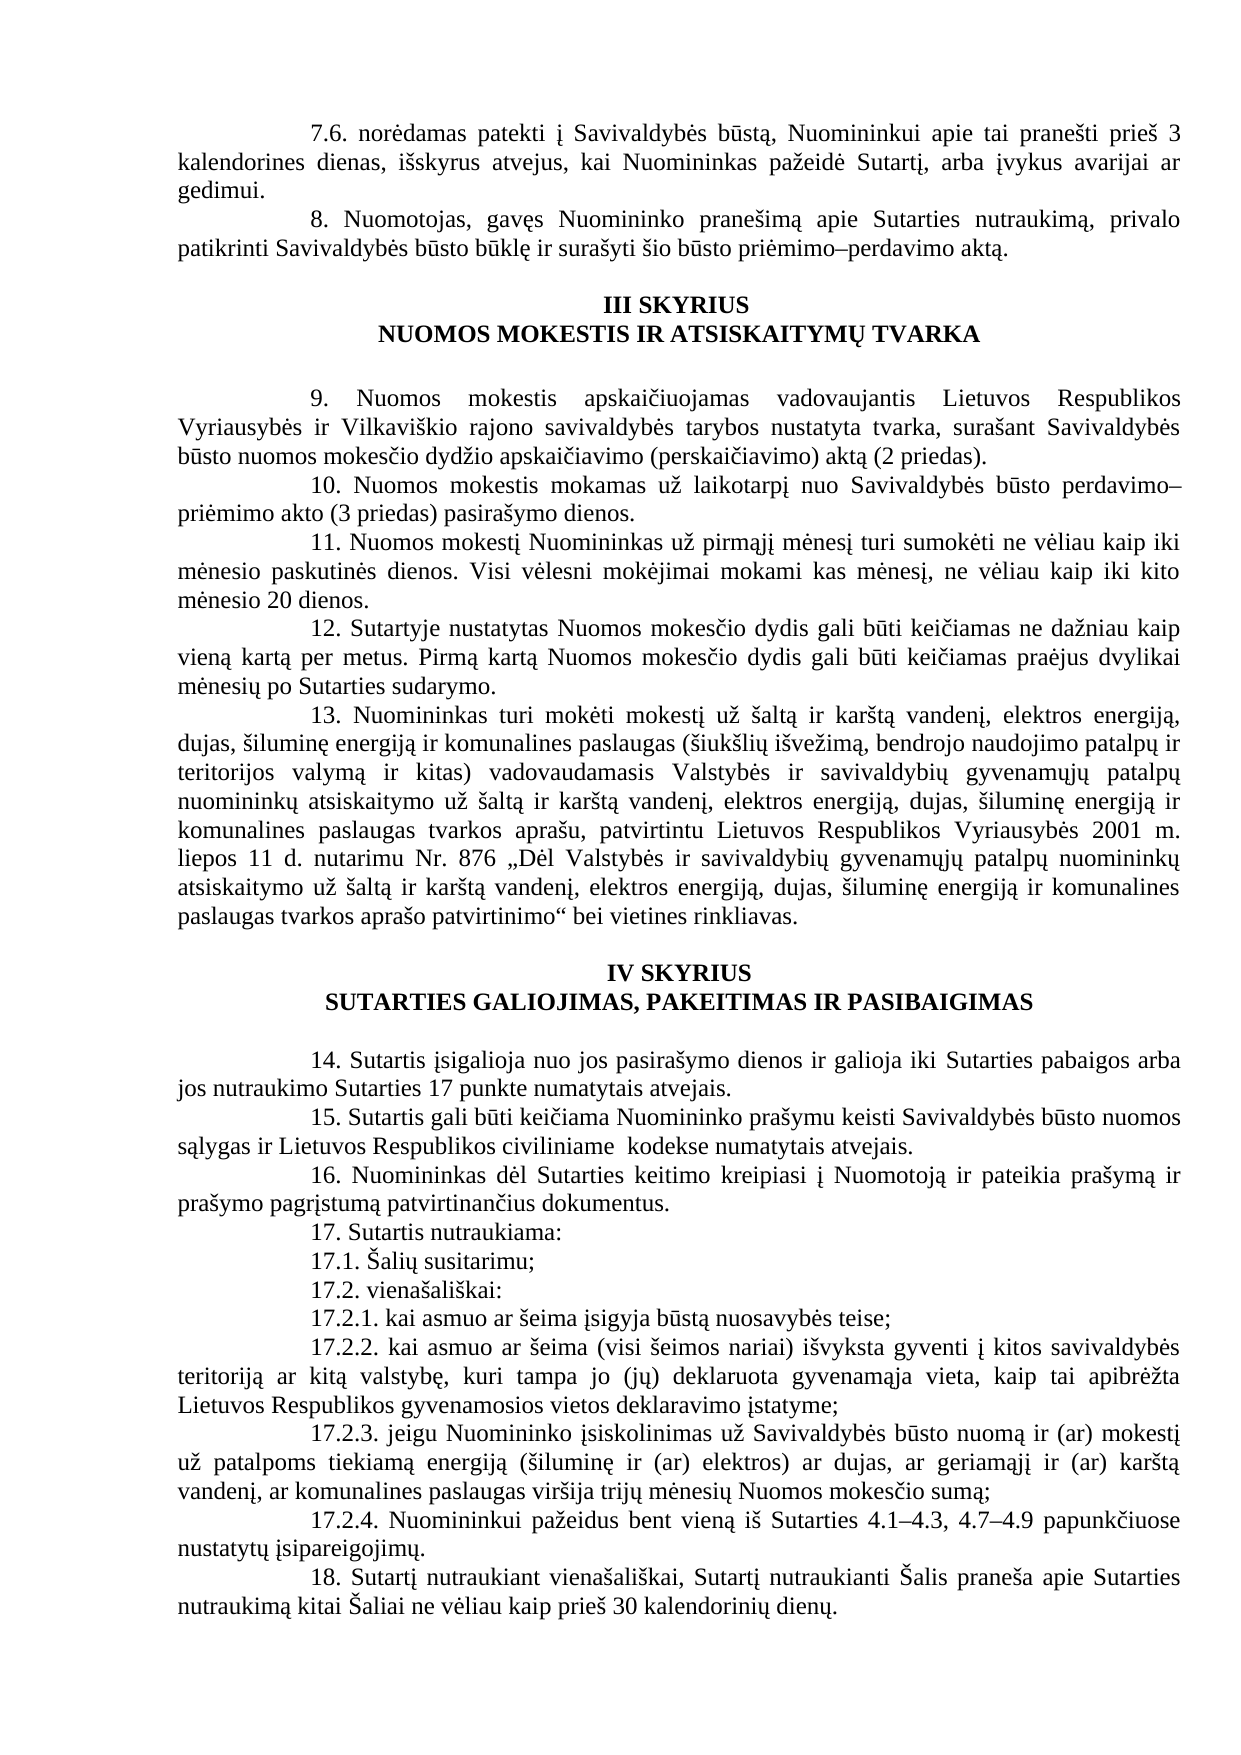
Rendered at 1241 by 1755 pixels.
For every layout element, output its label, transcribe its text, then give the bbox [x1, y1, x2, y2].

text 17. Sutartis nutraukiama: [177, 1217, 1181, 1246]
text SUTARTIES GALIOJIMAS, PAKEITIMAS IR PASIBAIGIMAS [177, 987, 1181, 1016]
text 16. Nuomininkas dėl Sutarties keitimo kreipiasi į Nuomotoją ir pateikia prašymą ir prašymo pagrįstumą patvirtinančius dokumentus. [177, 1160, 1181, 1217]
text 8. Nuomotojas, gavęs Nuomininko pranešimą apie Sutarties nutraukimą, privalo patikrinti Savivaldybės būsto būklę ir surašyti šio būsto priėmimo–perdavimo aktą. [177, 204, 1181, 262]
text NUOMOS MOKESTIS IR ATSISKAITYMŲ TVARKA [177, 319, 1181, 348]
text 18. Sutartį nutraukiant vienašališkai, Sutartį nutraukianti Šalis praneša apie Sutarties nutraukimą kitai Šaliai ne vėliau kaip prieš 30 kalendorinių dienų. [177, 1562, 1181, 1620]
text 17.2. vienašališkai: [177, 1275, 1147, 1303]
text 17.2.4. Nuomininkui pažeidus bent vieną iš Sutarties 4.1–4.3, 4.7–4.9 papunkčiuose nustatytų įsipareigojimų. [177, 1505, 1181, 1562]
text 17.2.3. jeigu Nuomininko įsiskolinimas už Savivaldybės būsto nuomą ir (ar) mokestį už patalpoms tiekiamą energiją (šiluminę ir (ar) elektros) ar dujas, ar geriamąjį ir (ar) karštą vandenį, ar komunalines paslaugas viršija trijų mėnesių Nuomos mokesčio sumą; [177, 1418, 1181, 1505]
text 17.2.1. kai asmuo ar šeima įsigyja būstą nuosavybės teise; [177, 1303, 1181, 1332]
text 13. Nuomininkas turi mokėti mokestį už šaltą ir karštą vandenį, elektros energiją, dujas, šiluminę energiją ir komunalines paslaugas (šiukšlių išvežimą, bendrojo naudojimo patalpų ir teritorijos valymą ir kitas) vadovaudamasis Valstybės ir savivaldybių gyvenamųjų patalpų nuomininkų atsiskaitymo už šaltą ir karštą vandenį, elektros energiją, dujas, šiluminę energiją ir komunalines paslaugas tvarkos aprašu, patvirtintu Lietuvos Respublikos Vyriausybės 2001 m. liepos 11 d. nutarimu Nr. 876 „Dėl Valstybės ir savivaldybių gyvenamųjų patalpų nuomininkų atsiskaitymo už šaltą ir karštą vandenį, elektros energiją, dujas, šiluminę energiją ir komunalines paslaugas tvarkos aprašo patvirtinimo“ bei vietines rinkliavas. [177, 700, 1181, 930]
text 12. Sutartyje nustatytas Nuomos mokesčio dydis gali būti keičiamas ne dažniau kaip vieną kartą per metus. Pirmą kartą Nuomos mokesčio dydis gali būti keičiamas praėjus dvylikai mėnesių po Sutarties sudarymo. [177, 613, 1181, 700]
text 10. Nuomos mokestis mokamas už laikotarpį nuo Savivaldybės būsto perdavimo–priėmimo akto (3 priedas) pasirašymo dienos. [177, 470, 1181, 527]
text 9. Nuomos mokestis apskaičiuojamas vadovaujantis Lietuvos Respublikos Vyriausybės ir Vilkaviškio rajono savivaldybės tarybos nustatyta tvarka, surašant Savivaldybės būsto nuomos mokesčio dydžio apskaičiavimo (perskaičiavimo) aktą (2 priedas). [177, 383, 1181, 470]
text 17.2.2. kai asmuo ar šeima (visi šeimos nariai) išvyksta gyventi į kitos savivaldybės teritoriją ar kitą valstybę, kuri tampa jo (jų) deklaruota gyvenamąja vieta, kaip tai apibrėžta Lietuvos Respublikos gyvenamosios vietos deklaravimo įstatyme; [177, 1332, 1181, 1418]
text IV SKYRIUS [177, 958, 1181, 987]
text 7.6. norėdamas patekti į Savivaldybės būstą, Nuomininkui apie tai pranešti prieš 3 kalendorines dienas, išskyrus atvejus, kai Nuomininkas pažeidė Sutartį, arba įvykus avarijai ar gedimui. [177, 118, 1181, 204]
text 17.1. Šalių susitarimu; [177, 1246, 1181, 1275]
text 14. Sutartis įsigalioja nuo jos pasirašymo dienos ir galioja iki Sutarties pabaigos arba jos nutraukimo Sutarties 17 punkte numatytais atvejais. [177, 1045, 1181, 1102]
text 11. Nuomos mokestį Nuomininkas už pirmąjį mėnesį turi sumokėti ne vėliau kaip iki mėnesio paskutinės dienos. Visi vėlesni mokėjimai mokami kas mėnesį, ne vėliau kaip iki kito mėnesio 20 dienos. [177, 527, 1181, 613]
text 15. Sutartis gali būti keičiama Nuomininko prašymu keisti Savivaldybės būsto nuomos sąlygas ir Lietuvos Respublikos civiliniame kodekse numatytais atvejais. [177, 1102, 1181, 1160]
text III SKYRIUS [177, 291, 1181, 319]
